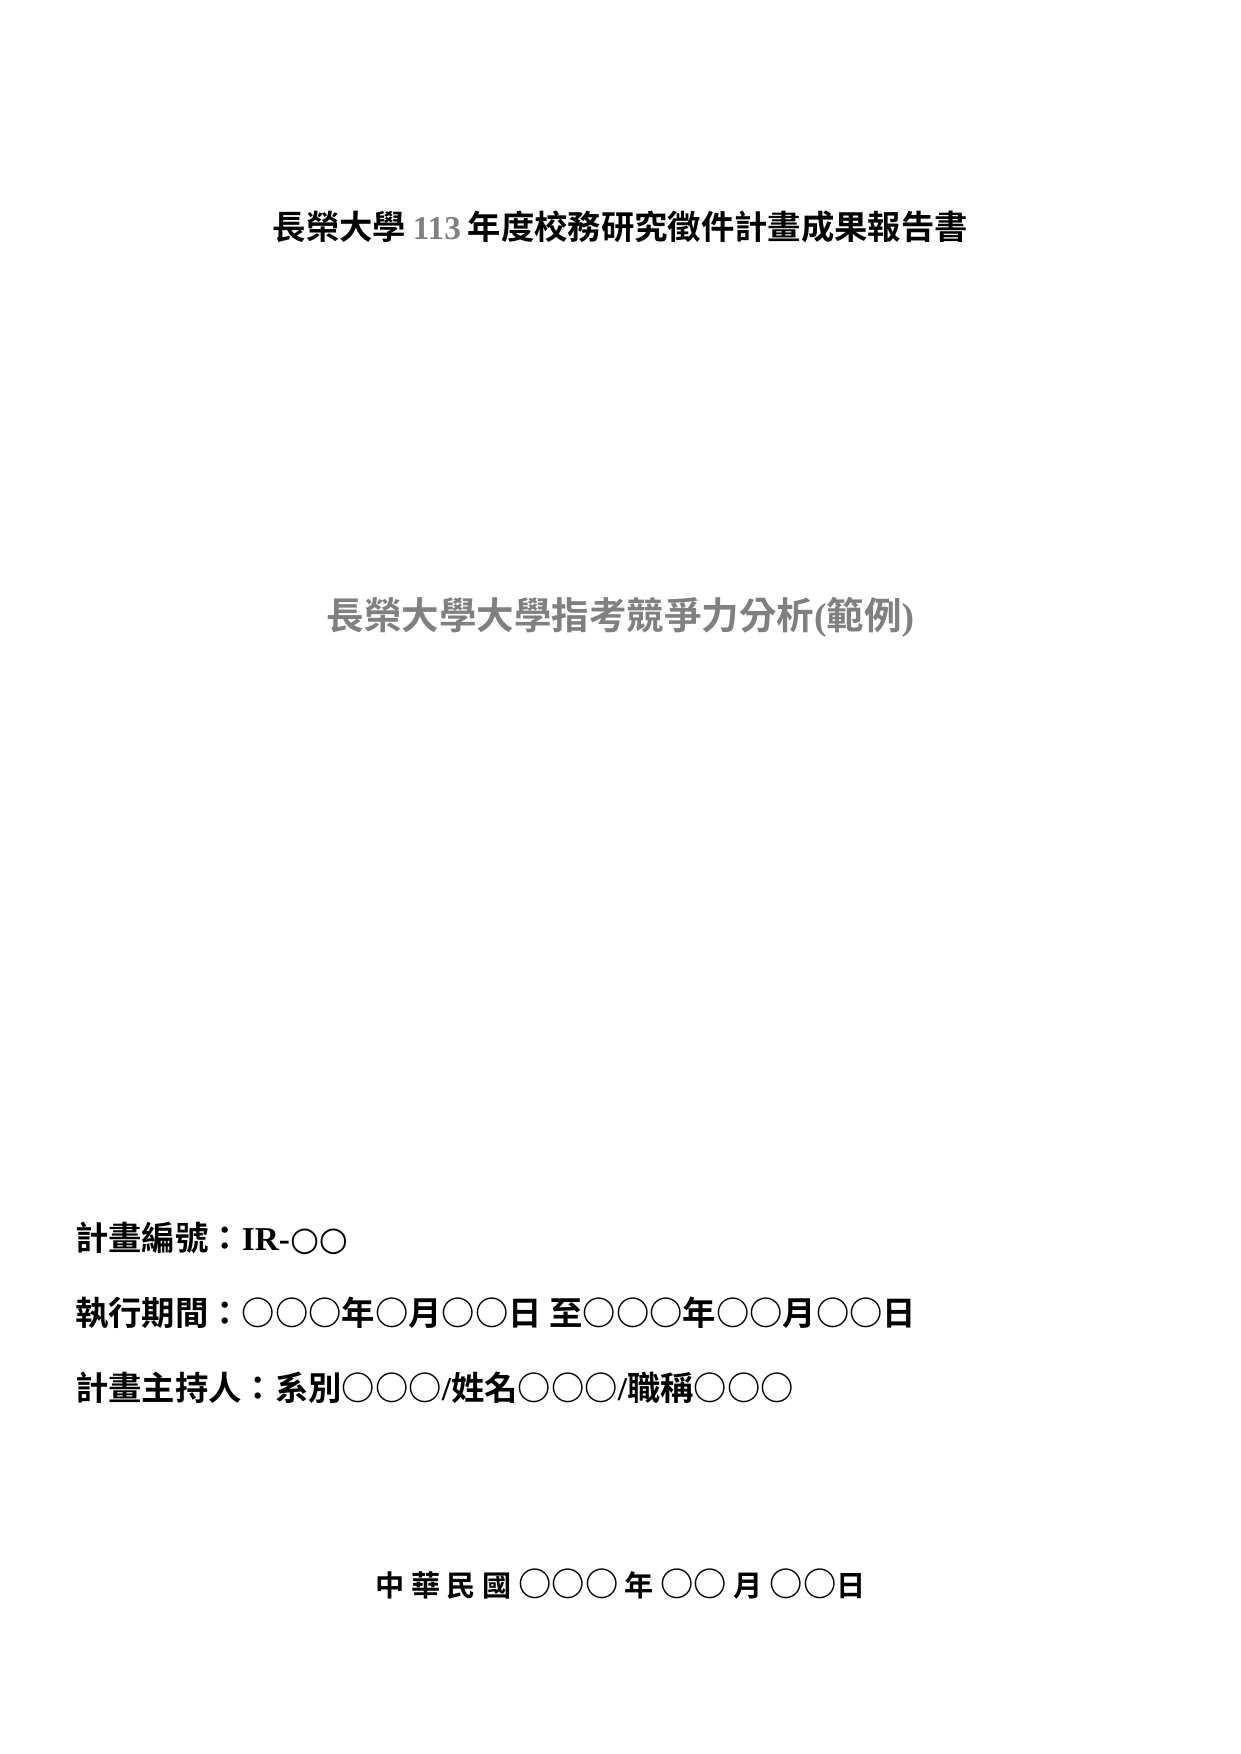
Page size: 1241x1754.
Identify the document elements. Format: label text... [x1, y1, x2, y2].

text 長榮大學大學指考競爭力分析(範例) [75, 576, 1165, 651]
text 計畫編號：IR-○○ [75, 1198, 1165, 1273]
text 執行期間：○○○年○月○○日 至○○○年○○月○○日 [75, 1273, 1165, 1348]
text 計畫主持人：系別○○○/姓名○○○/職稱○○○ [75, 1348, 1165, 1423]
text 長榮大學113年度校務研究徵件計畫成果報告書 [75, 187, 1165, 262]
text 中 華 民 國 ○○○ 年 ○○ 月 ○○日 [75, 1544, 1165, 1619]
